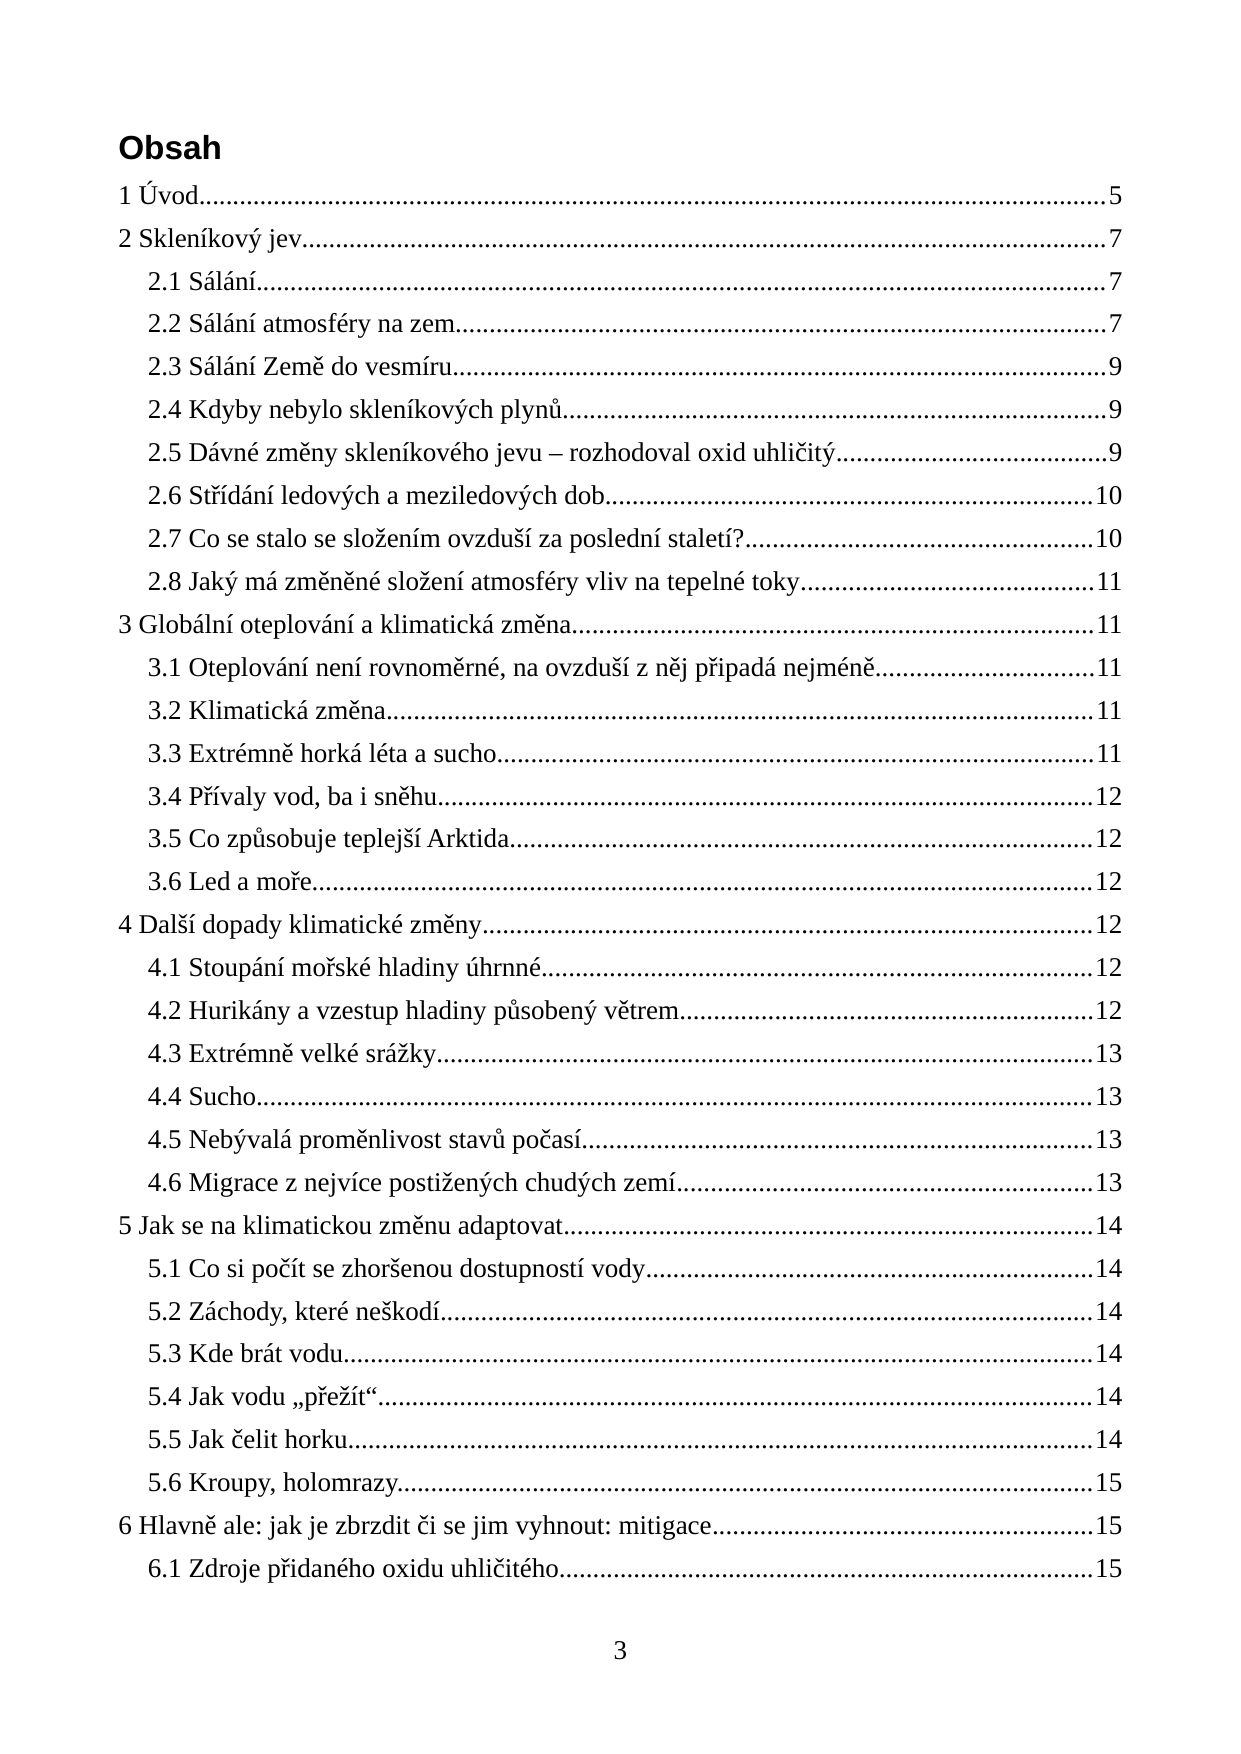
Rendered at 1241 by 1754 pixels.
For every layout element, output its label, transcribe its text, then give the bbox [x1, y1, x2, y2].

text 2.1 Sálání 7 [148, 265, 1122, 296]
text 2.3 Sálání Země do vesmíru 9 [148, 351, 1122, 382]
text 4.3 Extrémně velké srážky 13 [148, 1037, 1122, 1068]
text 5.1 Co si počít se zhoršenou dostupností vody 14 [148, 1252, 1122, 1283]
text 3.6 Led a moře 12 [148, 866, 1122, 897]
text 4.6 Migrace z nejvíce postižených chudých zemí 13 [148, 1166, 1122, 1197]
text 5.3 Kde brát vodu 14 [148, 1338, 1122, 1369]
text 2.4 Kdyby nebylo skleníkových plynů... 9 [148, 393, 1122, 424]
text 4.1 Stoupání mořské hladiny úhrnné 12 [148, 951, 1122, 982]
text 3.1 Oteplování není rovnoměrné, na ovzduší z něj připadá nejméně 11 [148, 651, 1122, 682]
text 1 Úvod 5 [118, 179, 1122, 210]
text 5.2 Záchody, které neškodí 14 [148, 1295, 1122, 1326]
text 4.5 Nebývalá proměnlivost stavů počasí 13 [148, 1123, 1122, 1154]
text 6.1 Zdroje přidaného oxidu uhličitého 15 [148, 1552, 1122, 1583]
text 6 Hlavně ale: jak je zbrzdit či se jim vyhnout: mitigace 15 [118, 1509, 1122, 1540]
text 2.5 Dávné změny skleníkového jevu – rozhodoval oxid uhličitý 9 [148, 436, 1122, 467]
text 3.5 Co způsobuje teplejší Arktida 12 [148, 823, 1122, 854]
text 2 Skleníkový jev 7 [118, 222, 1122, 253]
subtitle Obsah [118, 128, 1122, 166]
text 4.2 Hurikány a vzestup hladiny působený větrem 12 [148, 994, 1122, 1025]
text 5.6 Kroupy, holomrazy... 15 [148, 1466, 1122, 1497]
text 2.6 Střídání ledových a meziledových dob 10 [148, 479, 1122, 510]
text 2.2 Sálání atmosféry na zem 7 [148, 308, 1122, 339]
text 3.2 Klimatická změna 11 [148, 694, 1122, 725]
text 5.5 Jak čelit horku 14 [148, 1423, 1122, 1454]
text 2.8 Jaký má změněné složení atmosféry vliv na tepelné toky 11 [148, 565, 1122, 596]
text 5.4 Jak vodu „přežít“ 14 [148, 1381, 1122, 1412]
text 3.3 Extrémně horká léta a sucho 11 [148, 737, 1122, 768]
text 3 Globální oteplování a klimatická změna 11 [118, 608, 1122, 639]
text 4 Další dopady klimatické změny 12 [118, 908, 1122, 939]
text 2.7 Co se stalo se složením ovzduší za poslední staletí? 10 [148, 522, 1122, 553]
text 3.4 Přívaly vod, ba i sněhu 12 [148, 780, 1122, 811]
text 4.4 Sucho 13 [148, 1080, 1122, 1111]
text 5 Jak se na klimatickou změnu adaptovat 14 [118, 1209, 1122, 1240]
